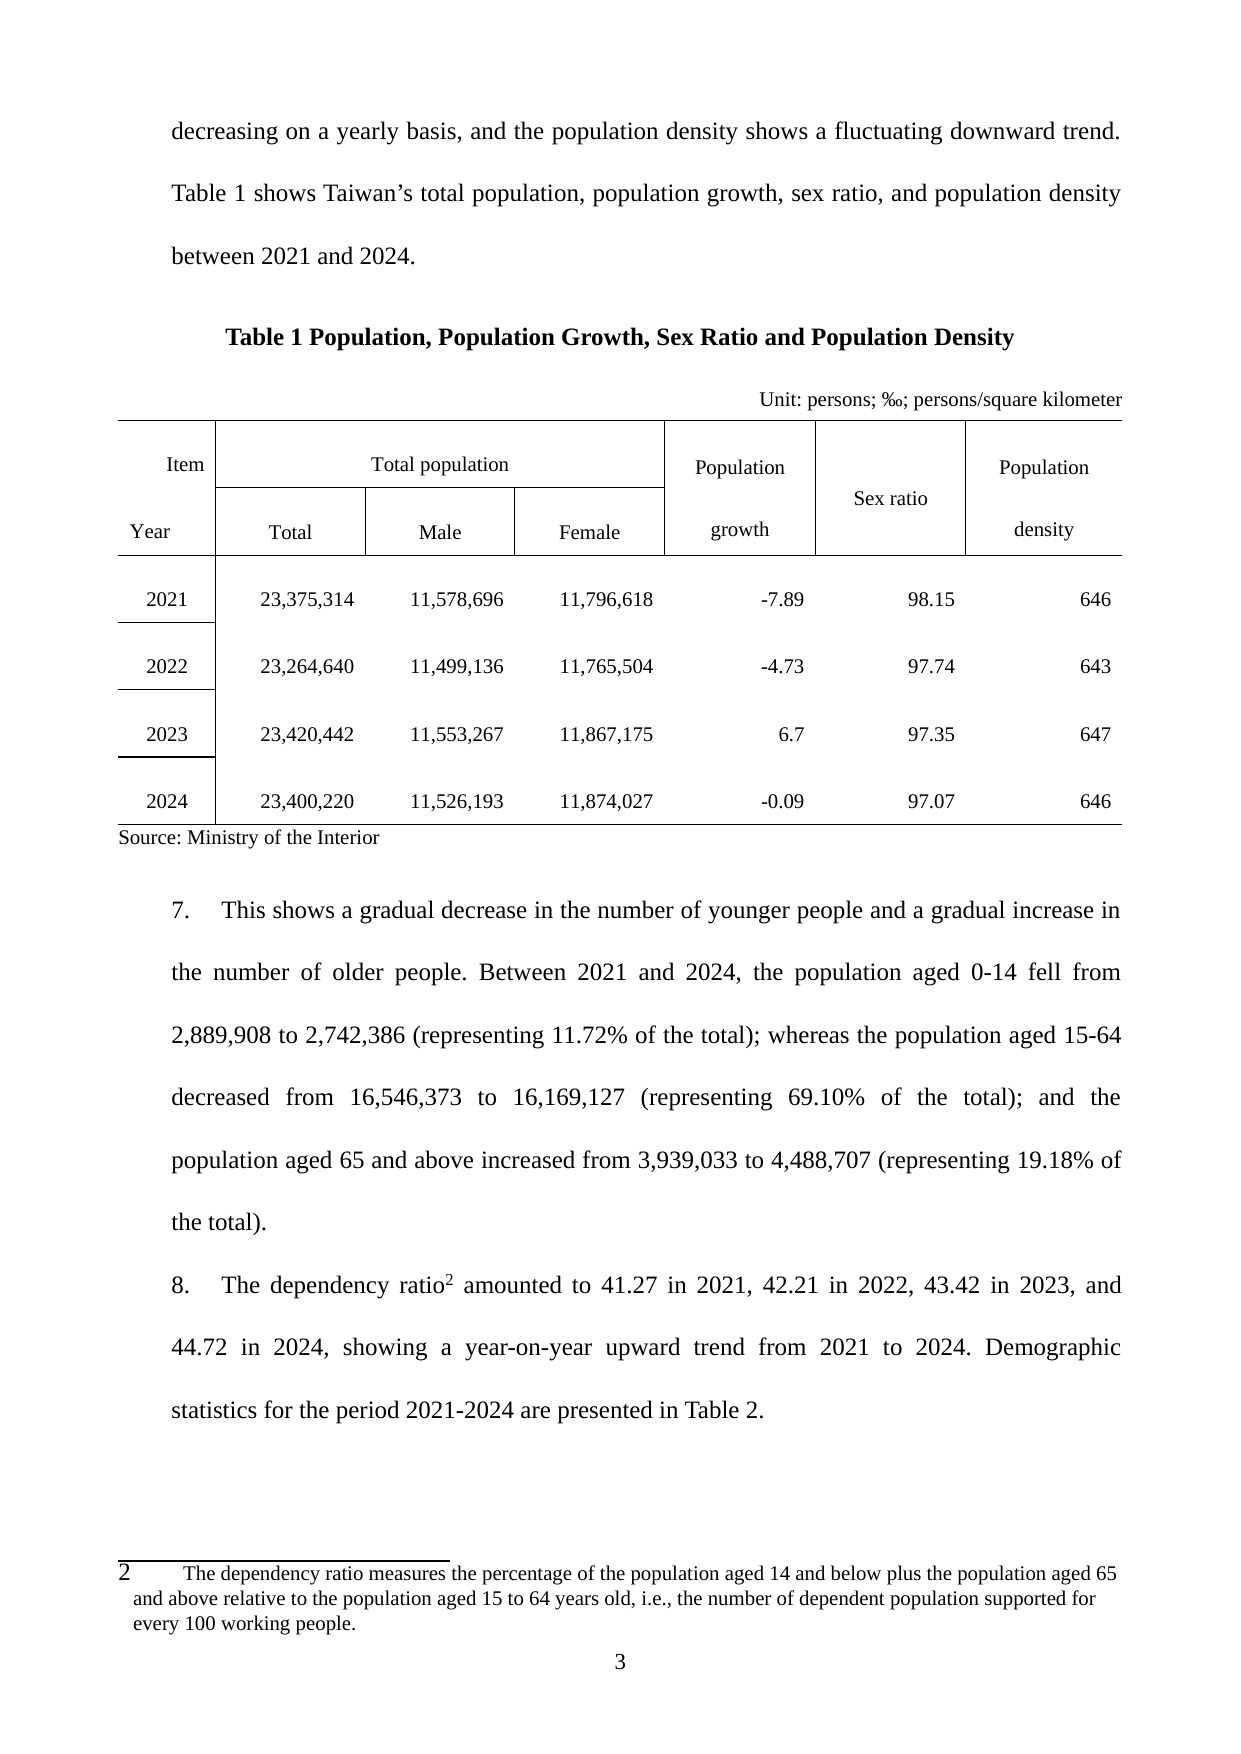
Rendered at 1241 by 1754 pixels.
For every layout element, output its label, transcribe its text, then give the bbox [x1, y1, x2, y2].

table_header Total population [216, 421, 664, 487]
table_cell 2022 [118, 623, 215, 689]
text Source: Ministry of the Interior [118, 825, 1122, 849]
table_cell 2021 [118, 556, 215, 622]
table_cell 23,264,640 [216, 622, 365, 689]
table_cell 11,526,193 [365, 756, 515, 824]
table_header Item Year [118, 421, 215, 554]
table_cell 11,765,504 [515, 622, 664, 689]
table_cell 643 [966, 622, 1122, 689]
table_cell Total [216, 488, 365, 554]
table_cell -0.09 [664, 756, 815, 824]
table_cell 23,420,442 [216, 689, 365, 756]
table_cell 23,400,220 [216, 756, 365, 824]
table_cell 647 [966, 689, 1122, 756]
table_cell 11,499,136 [365, 622, 515, 689]
table_cell -7.89 [664, 556, 815, 622]
table_header Population density [966, 421, 1122, 554]
table_cell 97.74 [815, 622, 966, 689]
table_cell 98.15 [815, 556, 966, 622]
table_cell Female [515, 488, 664, 554]
table_cell -4.73 [664, 622, 815, 689]
table_cell Male [366, 488, 514, 554]
table_header Population growth [665, 421, 815, 554]
table_cell 97.35 [815, 689, 966, 756]
table_cell 6.7 [664, 689, 815, 756]
list The dependency ratio measures the percentage of the population aged 14 and below plus the population aged 65 and above relative to the population aged 15 to 64 years old, i.e., the number of dependent population supported for every 100 working people. [118, 1561, 1122, 1636]
text Table 1 Population, Population Growth, Sex Ratio and Population Density [118, 295, 1122, 357]
table_cell 2023 [118, 690, 215, 756]
table_cell 11,796,618 [515, 556, 664, 622]
list decreasing on a yearly basis, and the population density shows a fluctuating downward trend. Table 1 shows Taiwan’s total population, population growth, sex ratio, and population density between 2021 and 2024. [171, 89, 1122, 276]
list This shows a gradual decrease in the number of younger people and a gradual increase in the number of older people. Between 2021 and 2024, the population aged 0-14 fell from 2,889,908 to 2,742,386 (representing 11.72% of the total); whereas the population aged 15-64 decreased from 16,546,373 to 16,169,127 (representing 69.10% of the total); and the population aged 65 and above increased from 3,939,033 to 4,488,707 (representing 19.18% of the total). [171, 867, 1122, 1242]
table_cell 11,874,027 [515, 756, 664, 824]
table_cell 646 [966, 756, 1122, 824]
table_cell 23,375,314 [216, 556, 365, 622]
table_cell 11,553,267 [365, 689, 515, 756]
text Unit: persons; ‰; persons/square kilometer [118, 357, 1122, 420]
list The dependency ratio amounted to 41.27 in 2021, 42.21 in 2022, 43.42 in 2023, and 44.72 in 2024, showing a year-on-year upward trend from 2021 to 2024. Demographic statistics for the period 2021-2024 are presented in Table 2. [171, 1242, 1122, 1430]
table_cell 2024 [118, 758, 215, 824]
table_cell 97.07 [815, 756, 966, 824]
table_cell 11,578,696 [365, 556, 515, 622]
table_cell 646 [966, 556, 1122, 622]
table_header Sex ratio [816, 421, 965, 554]
table_cell 11,867,175 [515, 689, 664, 756]
